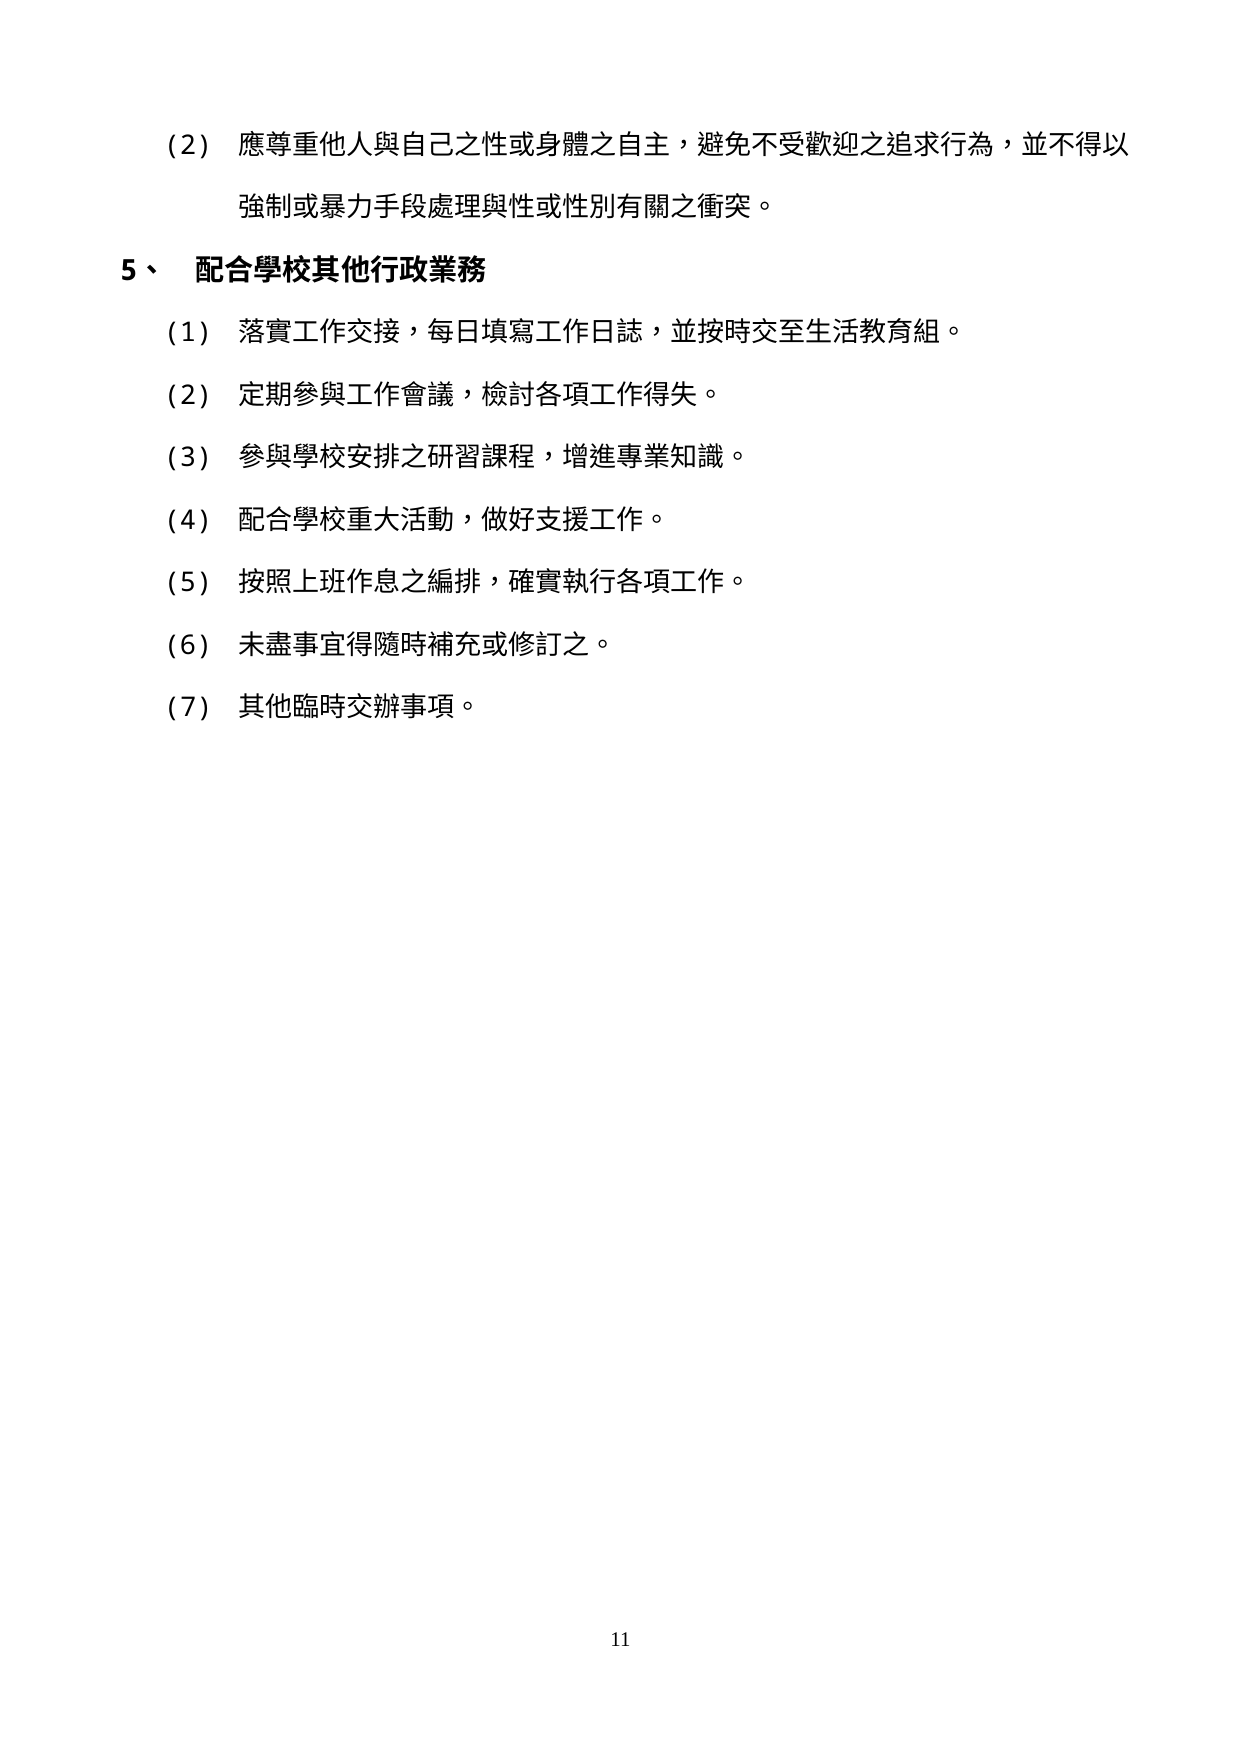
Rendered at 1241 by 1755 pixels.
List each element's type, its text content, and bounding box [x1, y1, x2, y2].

list 未盡事宜得隨時補充或修訂之。 [164, 601, 1152, 663]
list 配合學校重大活動，做好支援工作。 [164, 476, 1152, 538]
list 按照上班作息之編排，確實執行各項工作。 [164, 538, 1152, 601]
list 其他臨時交辦事項。 [164, 663, 1152, 726]
list 定期參與工作會議，檢討各項工作得失。 [164, 351, 1152, 413]
list 落實工作交接，每日填寫工作日誌，並按時交至生活教育組。 [164, 288, 1152, 351]
list 參與學校安排之研習課程，增進專業知識。 [164, 413, 1152, 476]
list 應尊重他人與自己之性或身體之自主，避免不受歡迎之追求行為，並不得以強制或暴力手段處理與性或性別有關之衝突。 [164, 101, 1152, 226]
list 配合學校其他行政業務 [120, 226, 1152, 288]
